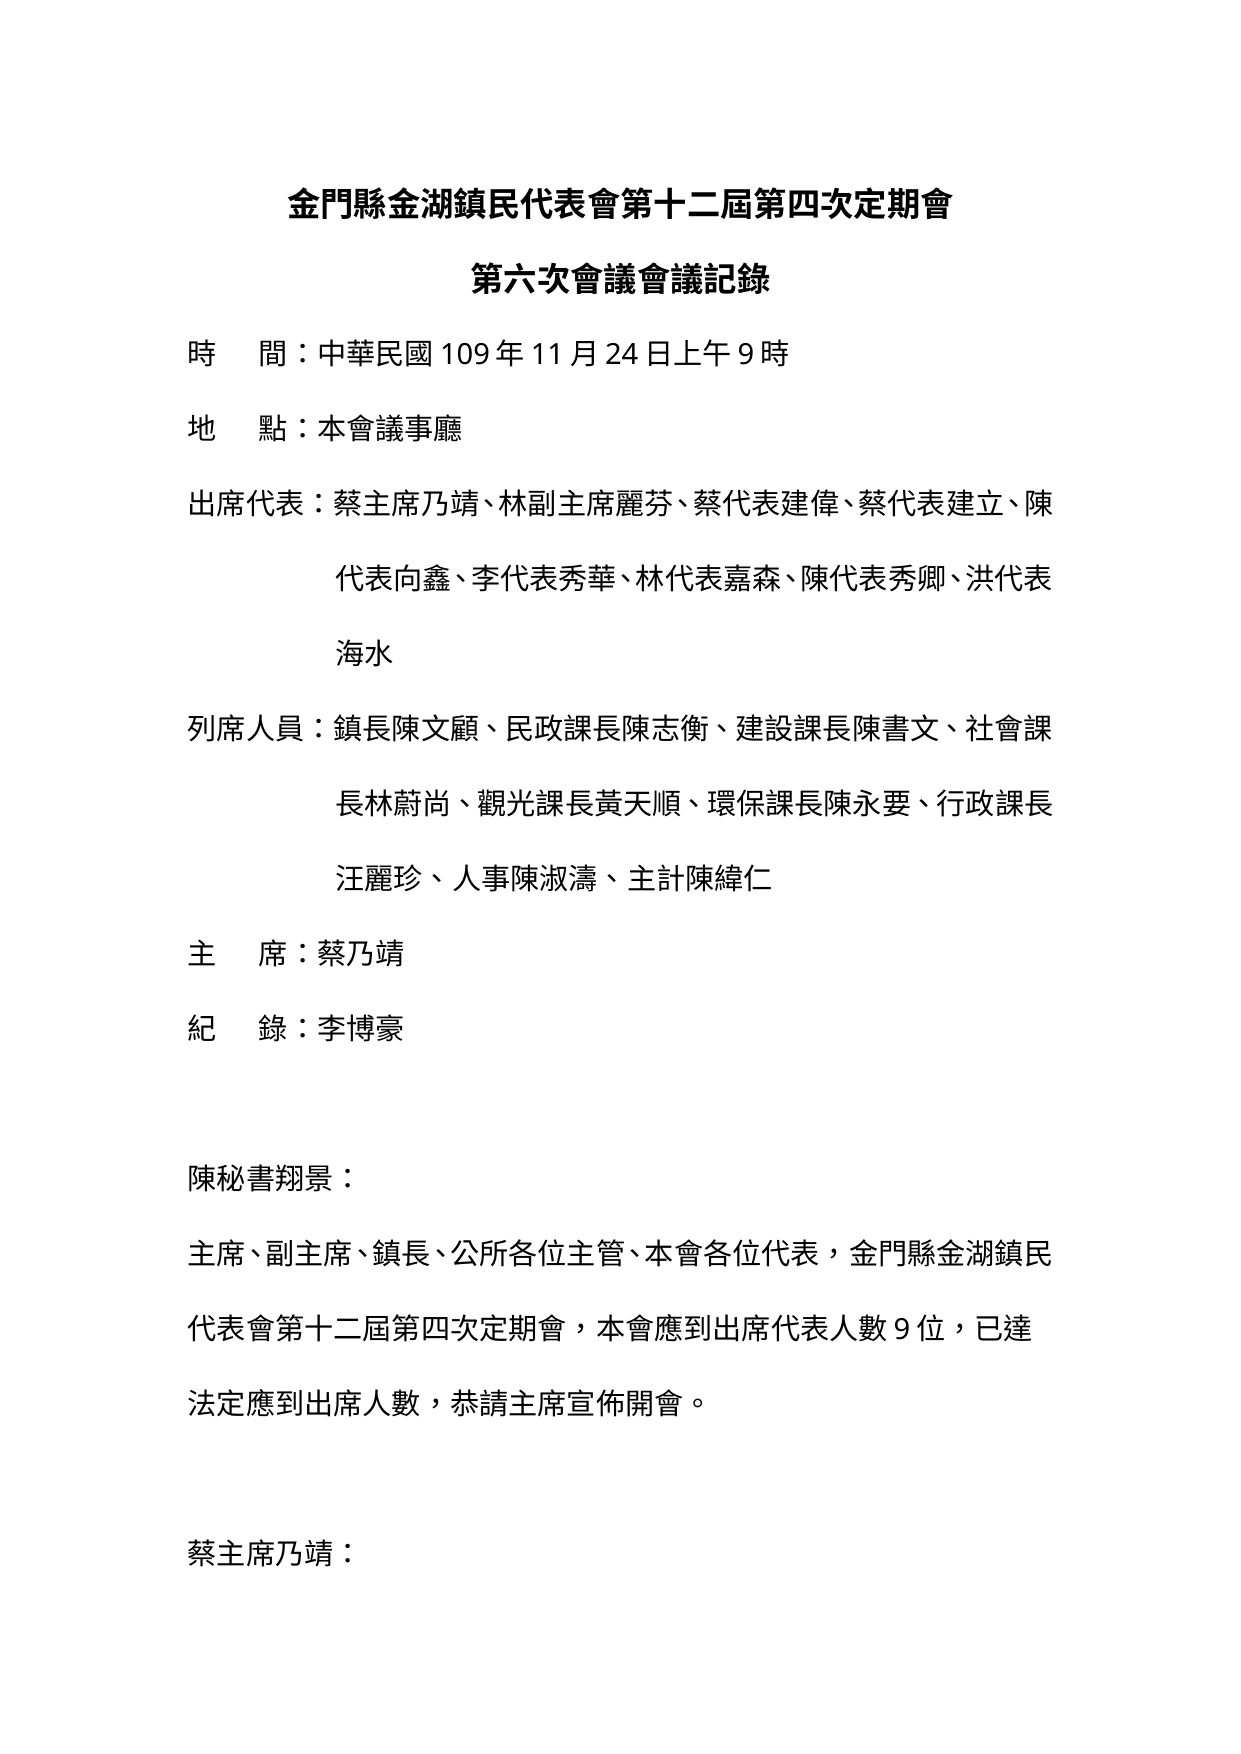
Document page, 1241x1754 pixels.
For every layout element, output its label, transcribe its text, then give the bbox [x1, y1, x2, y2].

text 金門縣金湖鎮民代表會第十二屆第四次定期會 [187, 164, 1053, 239]
text 出席代表：蔡主席乃靖、林副主席麗芬、蔡代表建偉、蔡代表建立、陳代表向鑫、李代表秀華、林代表嘉森、陳代表秀卿、洪代表海水 [187, 464, 1053, 689]
text 主席、副主席、鎮長、公所各位主管、本會各位代表，金門縣金湖鎮民代表會第十二屆第四次定期會，本會應到出席代表人數9位，已達法定應到出席人數，恭請主席宣佈開會。 [187, 1214, 1053, 1439]
text 主 席：蔡乃靖 [187, 914, 1053, 989]
text 蔡主席乃靖： [187, 1514, 1053, 1589]
text 陳秘書翔景： [187, 1139, 1053, 1214]
text 紀 錄：李博豪 [187, 989, 1053, 1064]
text 時 間：中華民國109年11月24日上午9時 [187, 314, 1053, 389]
text 列席人員：鎮長陳文顧、民政課長陳志衡、建設課長陳書文、社會課長林蔚尚、觀光課長黃天順、環保課長陳永要、行政課長汪麗珍、人事陳淑濤、主計陳緯仁 [187, 689, 1053, 914]
text 地 點：本會議事廳 [187, 389, 1053, 464]
text 第六次會議會議記錄 [187, 239, 1053, 314]
